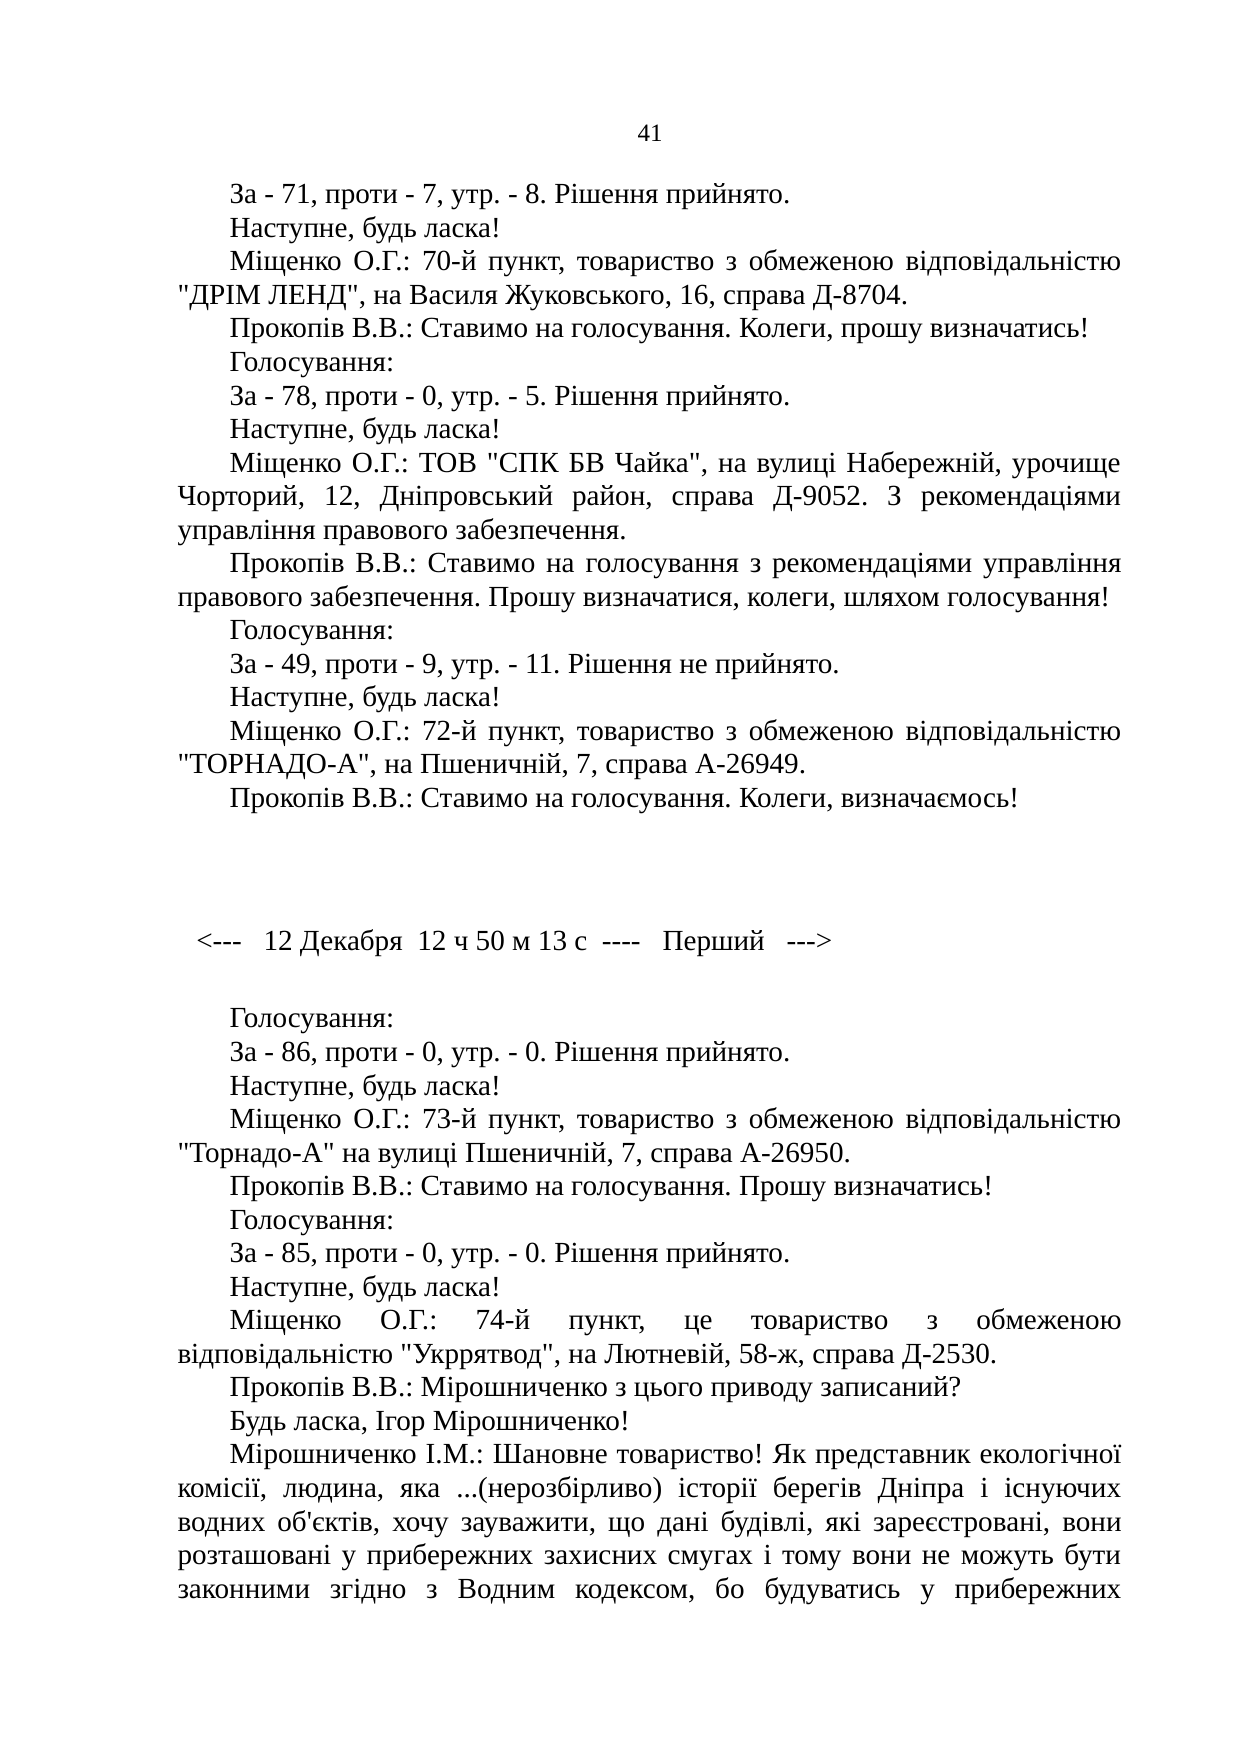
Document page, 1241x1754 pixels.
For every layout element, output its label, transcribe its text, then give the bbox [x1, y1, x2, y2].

text Наступне, будь ласка! [177, 411, 1122, 445]
text Прокопів В.В.: Ставимо на голосування. Прошу визначатись! [177, 1168, 1122, 1202]
text Будь ласка, Ігор Мірошниченко! [177, 1403, 1122, 1437]
text Наступне, будь ласка! [177, 1068, 1122, 1101]
text За - 78, проти - 0, утр. - 5. Рішення прийнято. [177, 378, 1122, 411]
text Голосування: [177, 344, 1122, 378]
text Голосування: [177, 612, 1122, 646]
text За - 71, проти - 7, утр. - 8. Рішення прийнято. [177, 176, 1122, 210]
text Прокопів В.В.: Ставимо на голосування з рекомендаціями управління правового забезпечення. Прошу визначатися, колеги, шляхом голосування! [177, 545, 1122, 612]
text Міщенко О.Г.: ТОВ "СПК БВ Чайка", на вулиці Набережній, урочище Чорторий, 12, Дніпровський район, справа Д-9052. З рекомендаціями управління правового забезпечення. [177, 445, 1122, 545]
text Міщенко О.Г.: 74-й пункт, це товариство з обмеженою відповідальністю "Укррятвод", на Лютневій, 58-ж, справа Д-2530. [177, 1302, 1122, 1369]
text За - 49, проти - 9, утр. - 11. Рішення не прийнято. [177, 646, 1122, 679]
text Наступне, будь ласка! [177, 210, 1122, 243]
text За - 85, проти - 0, утр. - 0. Рішення прийнято. [177, 1235, 1122, 1269]
text Наступне, будь ласка! [177, 1269, 1122, 1302]
text Прокопів В.В.: Мірошниченко з цього приводу записаний? [177, 1369, 1122, 1403]
text Міщенко О.Г.: 70-й пункт, товариство з обмеженою відповідальністю "ДРІМ ЛЕНД", на Василя Жуковського, 16, справа Д-8704. [177, 243, 1122, 311]
text <--- 12 Декабря 12 ч 50 м 13 с ---- Перший ---> [177, 881, 1122, 967]
text Голосування: [177, 1202, 1122, 1235]
text Мірошниченко І.М.: Шановне товариство! Як представник екологічної комісії, людина, яка ...(нерозбірливо) історії берегів Дніпра і існуючих водних об'єктів, хочу зауважити, що дані будівлі, які зареєстровані, вони розташовані у прибережних захисних смугах і тому вони не можуть бути законними згідно з Водним кодексом, бо будуватись у прибережних [177, 1437, 1122, 1604]
text Прокопів В.В.: Ставимо на голосування. Колеги, визначаємось! [177, 780, 1122, 814]
text Міщенко О.Г.: 72-й пункт, товариство з обмеженою відповідальністю "ТОРНАДО-А", на Пшеничній, 7, справа А-26949. [177, 713, 1122, 780]
text Міщенко О.Г.: 73-й пункт, товариство з обмеженою відповідальністю "Торнадо-А" на вулиці Пшеничній, 7, справа А-26950. [177, 1101, 1122, 1168]
text Прокопів В.В.: Ставимо на голосування. Колеги, прошу визначатись! [177, 311, 1122, 344]
text Наступне, будь ласка! [177, 679, 1122, 713]
text Голосування: [177, 1001, 1122, 1034]
text За - 86, проти - 0, утр. - 0. Рішення прийнято. [177, 1034, 1122, 1068]
